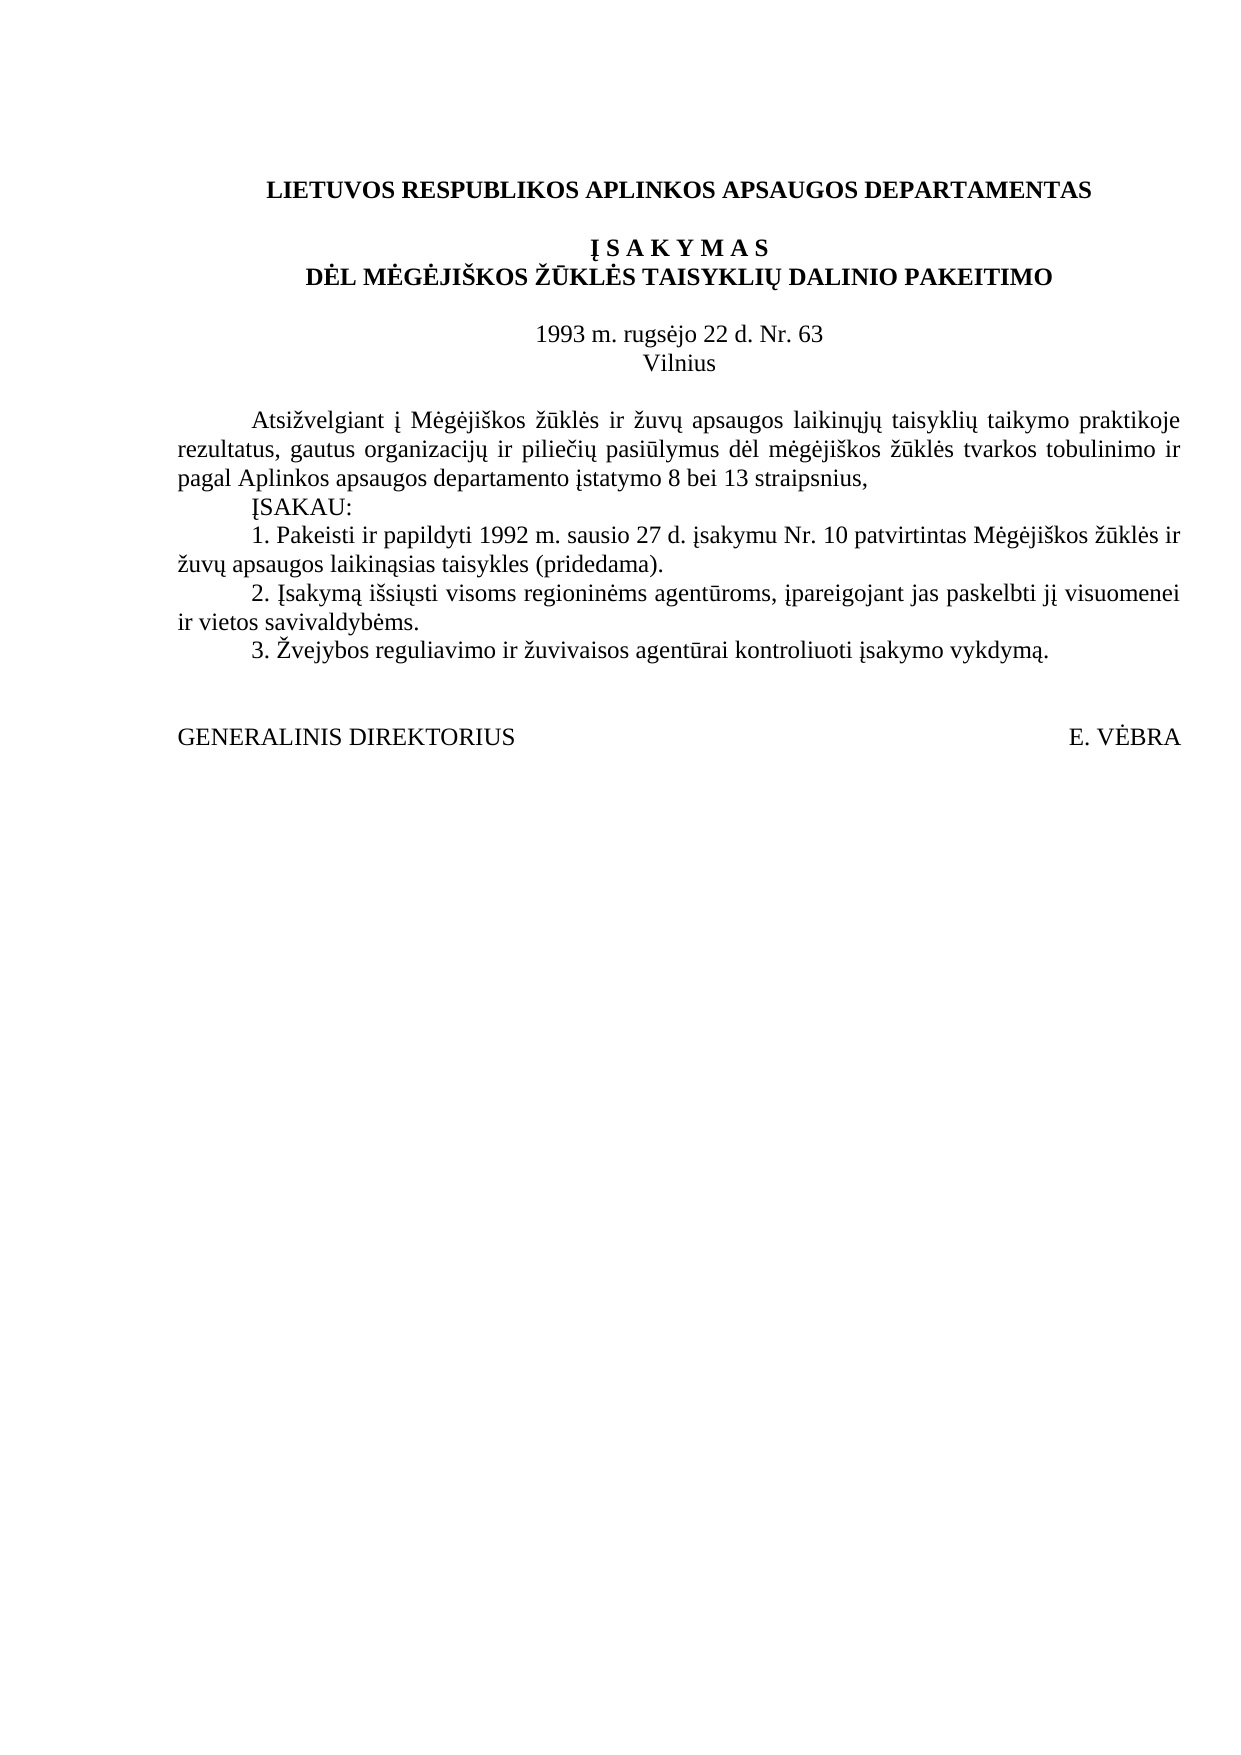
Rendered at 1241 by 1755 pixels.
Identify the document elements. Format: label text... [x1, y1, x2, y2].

text Į S A K Y M A S [177, 233, 1181, 262]
text 1. Pakeisti ir papildyti 1992 m. sausio 27 d. įsakymu Nr. 10 patvirtintas Mėgėjiškos žūklės ir žuvų apsaugos laikinąsias taisykles (pridedama). [177, 521, 1181, 578]
text Atsižvelgiant į Mėgėjiškos žūklės ir žuvų apsaugos laikinųjų taisyklių taikymo praktikoje rezultatus, gautus organizacijų ir piliečių pasiūlymus dėl mėgėjiškos žūklės tvarkos tobulinimo ir pagal Aplinkos apsaugos departamento įstatymo 8 bei 13 straipsnius, [177, 406, 1181, 492]
text DĖL MĖGĖJIŠKOS ŽŪKLĖS TAISYKLIŲ DALINIO PAKEITIMO [177, 262, 1181, 291]
text GENERALINIS DIREKTORIUS E. VĖBRA [177, 722, 1181, 751]
text 3. Žvejybos reguliavimo ir žuvivaisos agentūrai kontroliuoti įsakymo vykdymą. [177, 636, 1181, 664]
text LIETUVOS RESPUBLIKOS APLINKOS APSAUGOS DEPARTAMENTAS [177, 176, 1181, 204]
text ĮSAKAU: [177, 492, 1181, 521]
text 2. Įsakymą išsiųsti visoms regioninėms agentūroms, įpareigojant jas paskelbti jį visuomenei ir vietos savivaldybėms. [177, 578, 1181, 636]
text Vilnius [177, 348, 1181, 377]
text 1993 m. rugsėjo 22 d. Nr. 63 [177, 319, 1181, 348]
